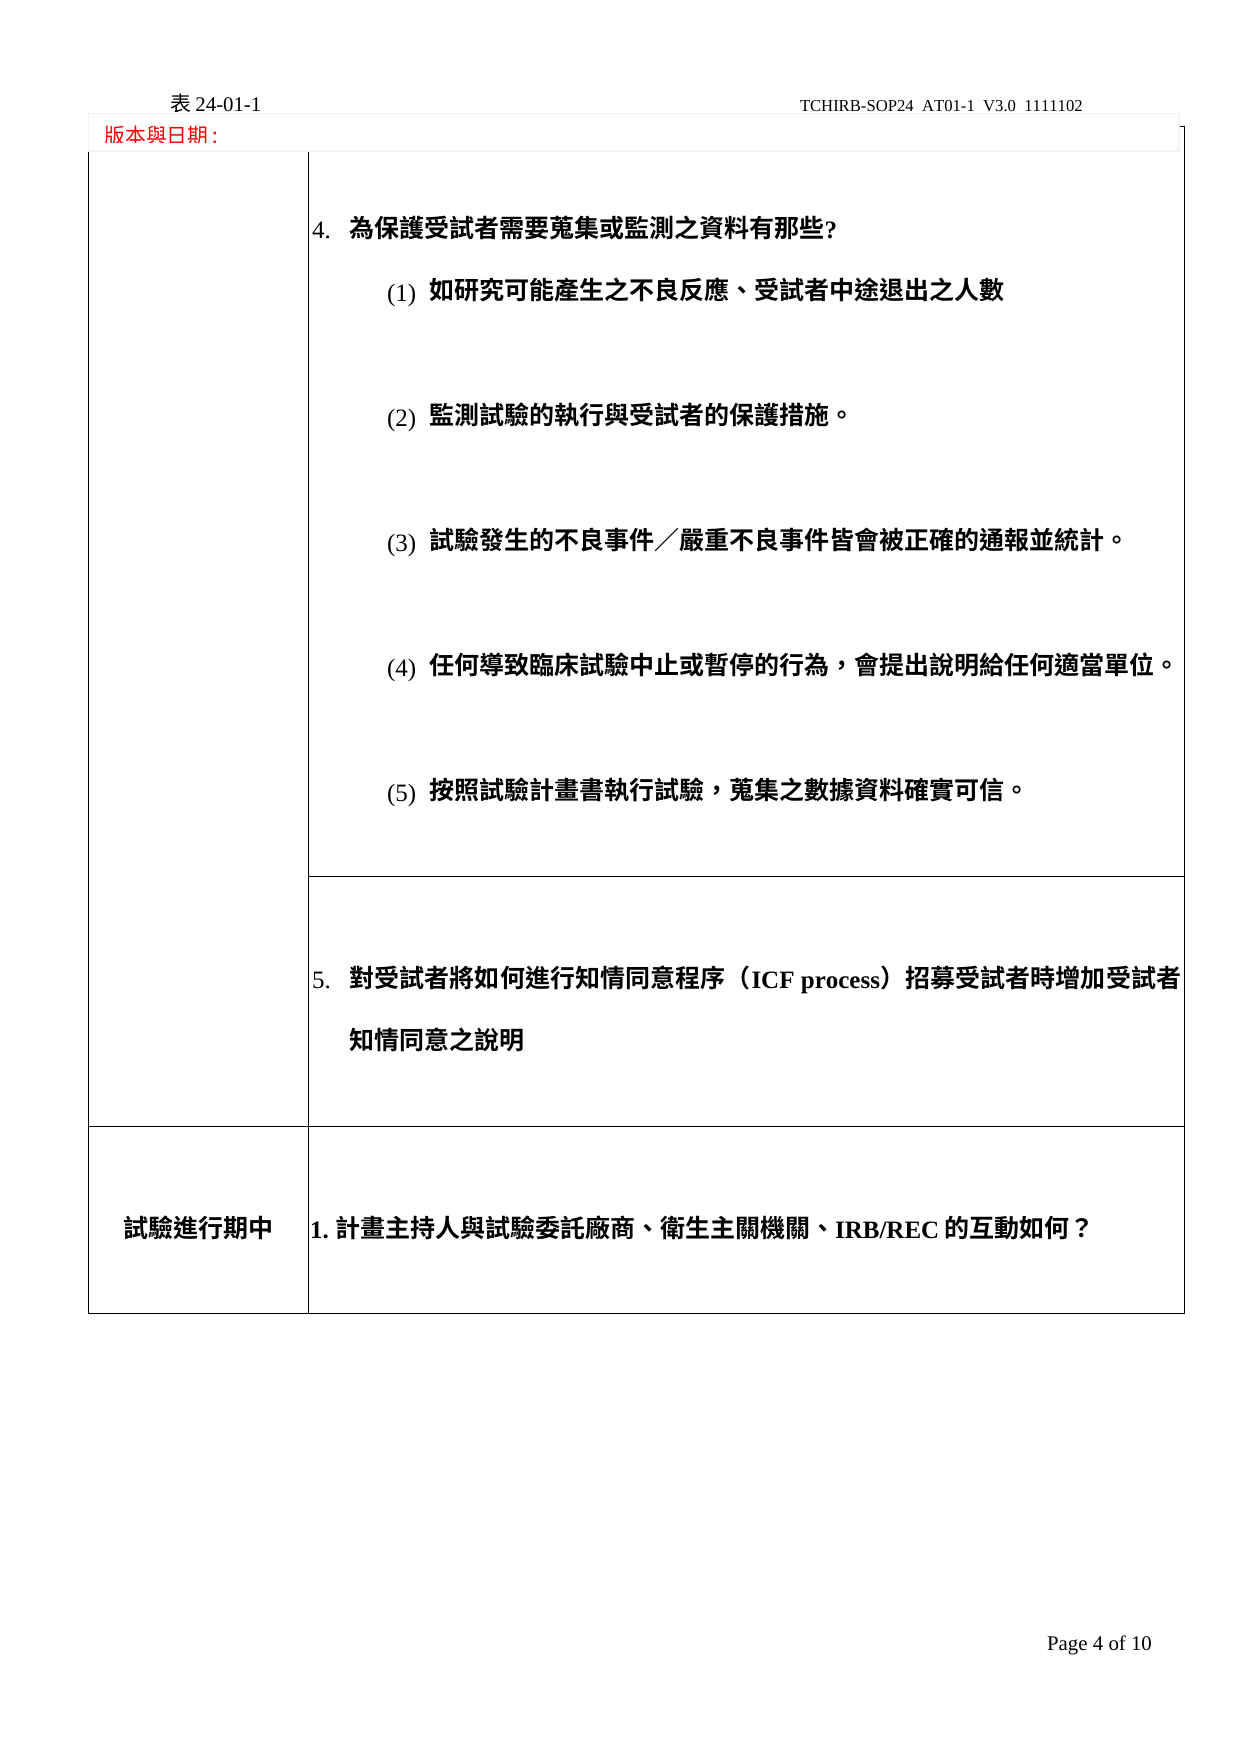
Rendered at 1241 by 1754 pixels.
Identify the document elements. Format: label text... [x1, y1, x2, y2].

table_cell 為保護受試者需要蒐集或監測之資料有那些? 如研究可能產生之不良反應、受試者中途退出之人數 監測試驗的執行與受試者的保護措施。 試驗發生的不良事件∕嚴重不良事件皆會被正確的通報並統計。 任何導致臨床試驗中止或暫停的行為，會提出說明給任何適當單位。 按照試驗計畫書執行試驗，蒐集之數據資料確實可信。 [309, 127, 1184, 876]
table_cell 對受試者將如何進行知情同意程序（ICF process）招募受試者時增加受試者知情同意之說明 [309, 877, 1184, 1126]
table_cell [89, 152, 308, 1126]
table_cell 試驗進行期中 [89, 1127, 308, 1313]
table_cell 1. 計畫主持人與試驗委託廠商、衛生主關機關、IRB/REC的互動如何？ [309, 1127, 1184, 1313]
